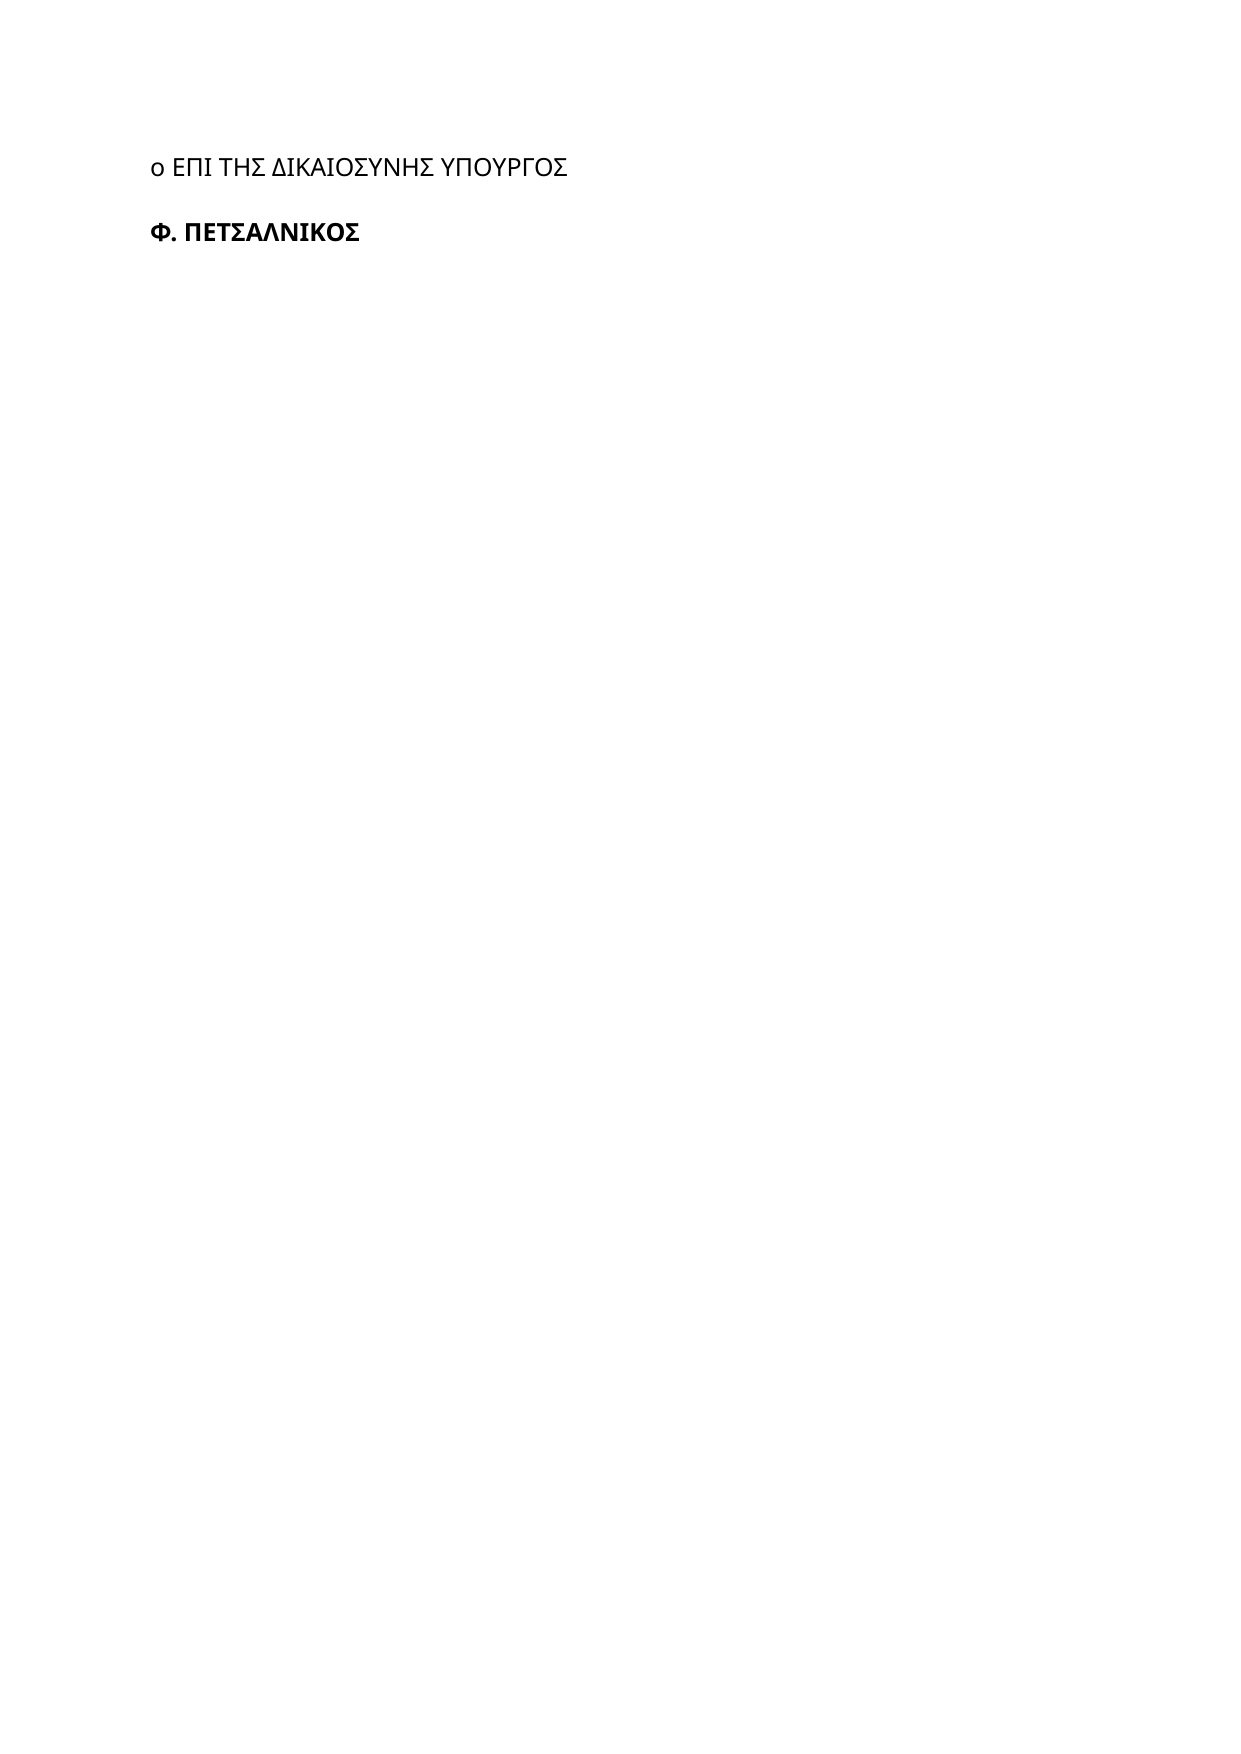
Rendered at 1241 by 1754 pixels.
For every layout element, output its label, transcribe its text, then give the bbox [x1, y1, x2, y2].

text ο ΕΠΙ ΤΗΣ ΔΙΚΑΙΟΣΥΝΗΣ ΥΠΟΥΡΓΟΣ [150, 150, 1090, 184]
text Φ. ΠΕΤΣΑΛΝΙΚΟΣ [150, 214, 1090, 248]
